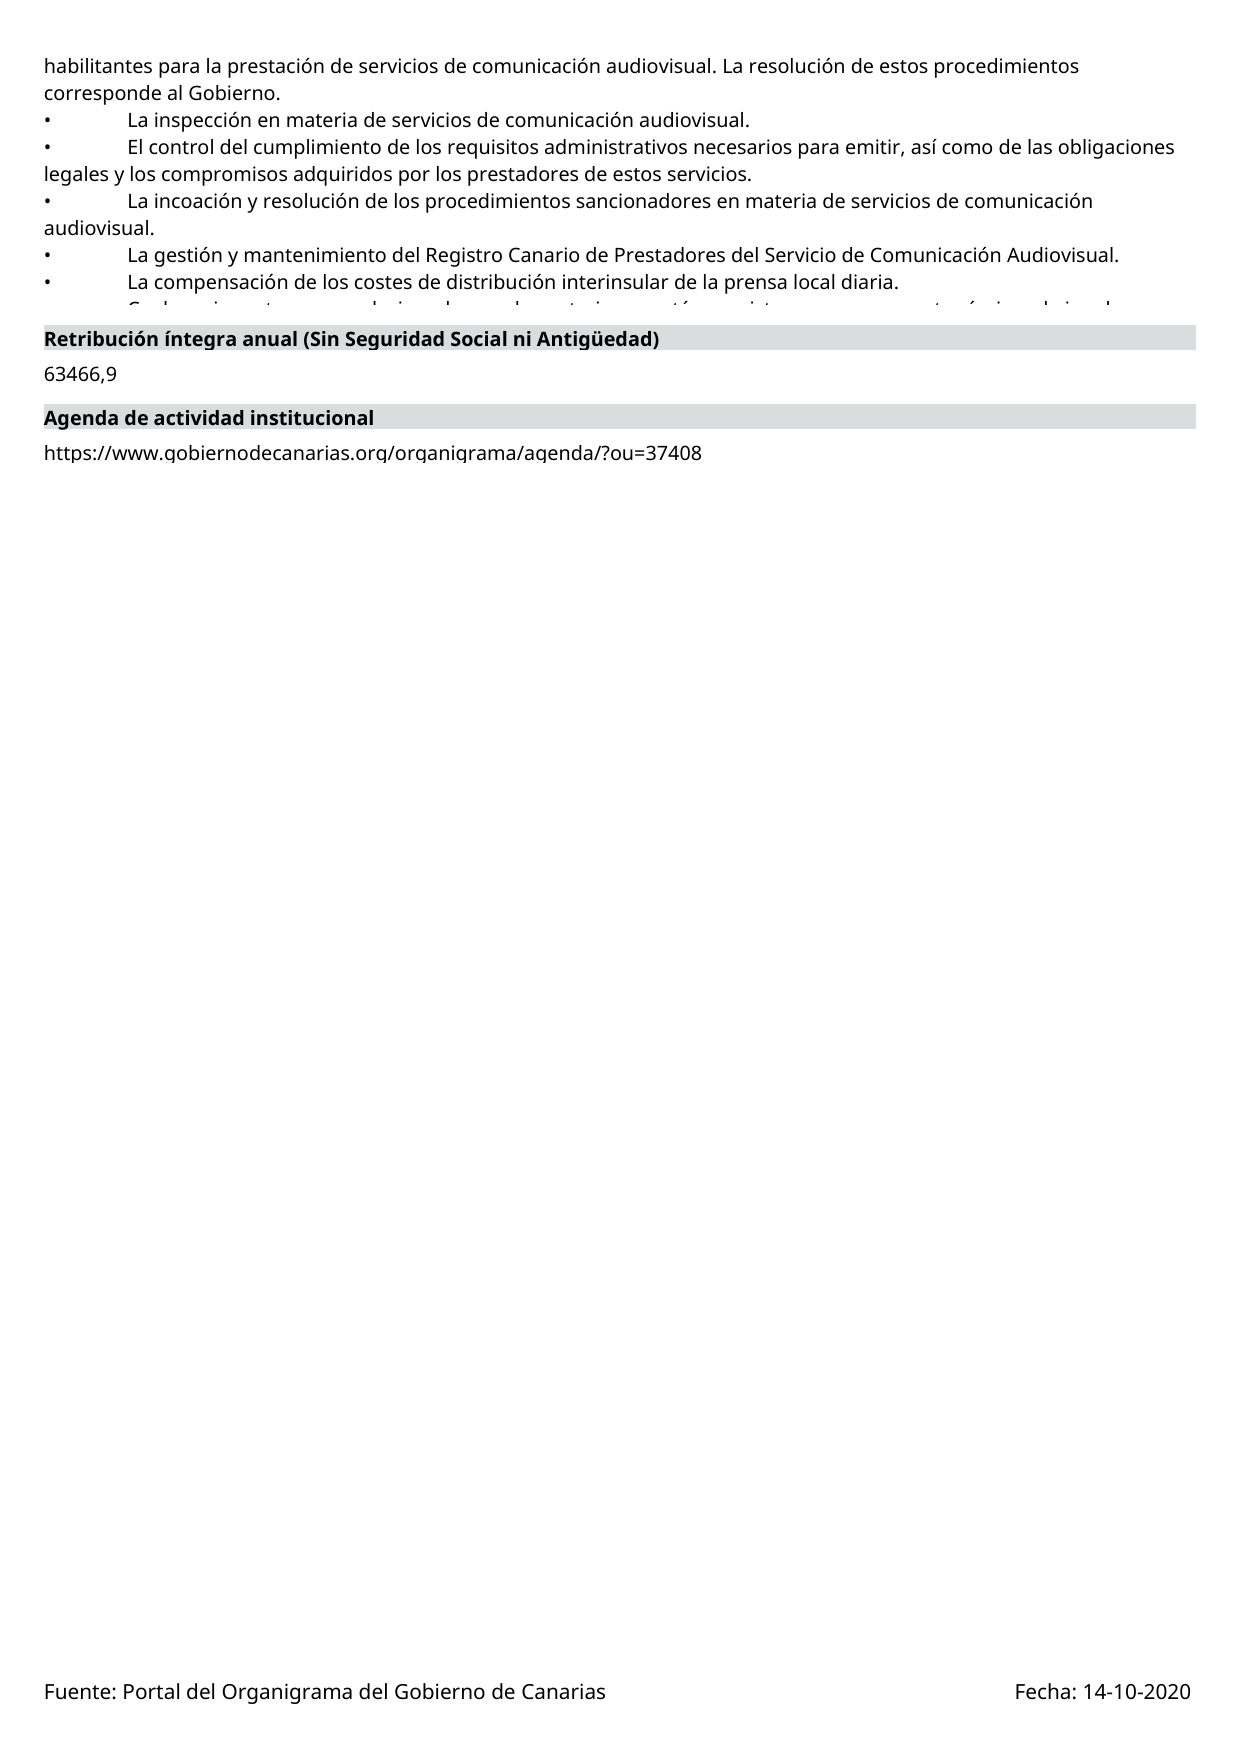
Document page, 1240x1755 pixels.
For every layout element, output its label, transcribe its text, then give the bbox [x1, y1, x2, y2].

table_cell [1196, 350, 1239, 404]
table_cell [0, 350, 44, 404]
table_header [44, 0, 747, 42]
table_header [1196, 0, 1239, 42]
table_cell [0, 429, 44, 483]
table_cell Fecha: 14-10-2020 [747, 1671, 1191, 1712]
table_cell [1196, 325, 1239, 350]
table_cell [0, 483, 44, 1671]
table_cell Fuente: Portal del Organigrama del Gobierno de Canarias [44, 1671, 747, 1712]
table_header [0, 0, 44, 42]
table_cell [1196, 429, 1239, 483]
table_cell [1191, 1671, 1196, 1712]
table_cell [0, 1671, 44, 1712]
table_cell [747, 483, 1191, 1671]
table_cell Agenda de actividad institucional [44, 404, 1196, 429]
table_cell Retribución íntegra anual (Sin Seguridad Social ni Antigüedad) [44, 325, 1196, 350]
table_cell [1196, 42, 1239, 325]
table_cell [0, 325, 44, 350]
table_header [1191, 0, 1196, 42]
table_cell https://www.gobiernodecanarias.org/organigrama/agenda/?ou=37408 [44, 429, 1196, 483]
table_cell [1191, 483, 1196, 1671]
table_cell habilitantes para la prestación de servicios de comunicación audiovisual. La resolución de estos procedimientos corresponde al Gobierno. • La inspección en materia de servicios de comunicación audiovisual. • El control del cumplimiento de los requisitos administrativos necesarios para emitir, así como de las obligaciones legales y los compromisos adquiridos por los prestadores de estos servicios. • La incoación y resolución de los procedimientos sancionadores en materia de servicios de comunicación audiovisual. • La gestión y mantenimiento del Registro Canario de Prestadores del Servicio de Comunicación Audiovisual. • La compensación de los costes de distribución interinsular de la prensa local diaria. • Cualesquiera otras que, relacionadas con las anteriores, estén previstas por normas autonómicas de igual o superior rango, y sean precisas para el ejercicio de sus funciones. [44, 42, 1196, 325]
table_cell [44, 483, 747, 1671]
table_cell 63466,9 [44, 350, 1196, 404]
table_cell [1196, 404, 1239, 429]
table_header [747, 0, 1191, 42]
table_cell [0, 42, 44, 325]
table_cell [1196, 1671, 1239, 1712]
table_cell [0, 404, 44, 429]
table_cell [1196, 483, 1239, 1671]
